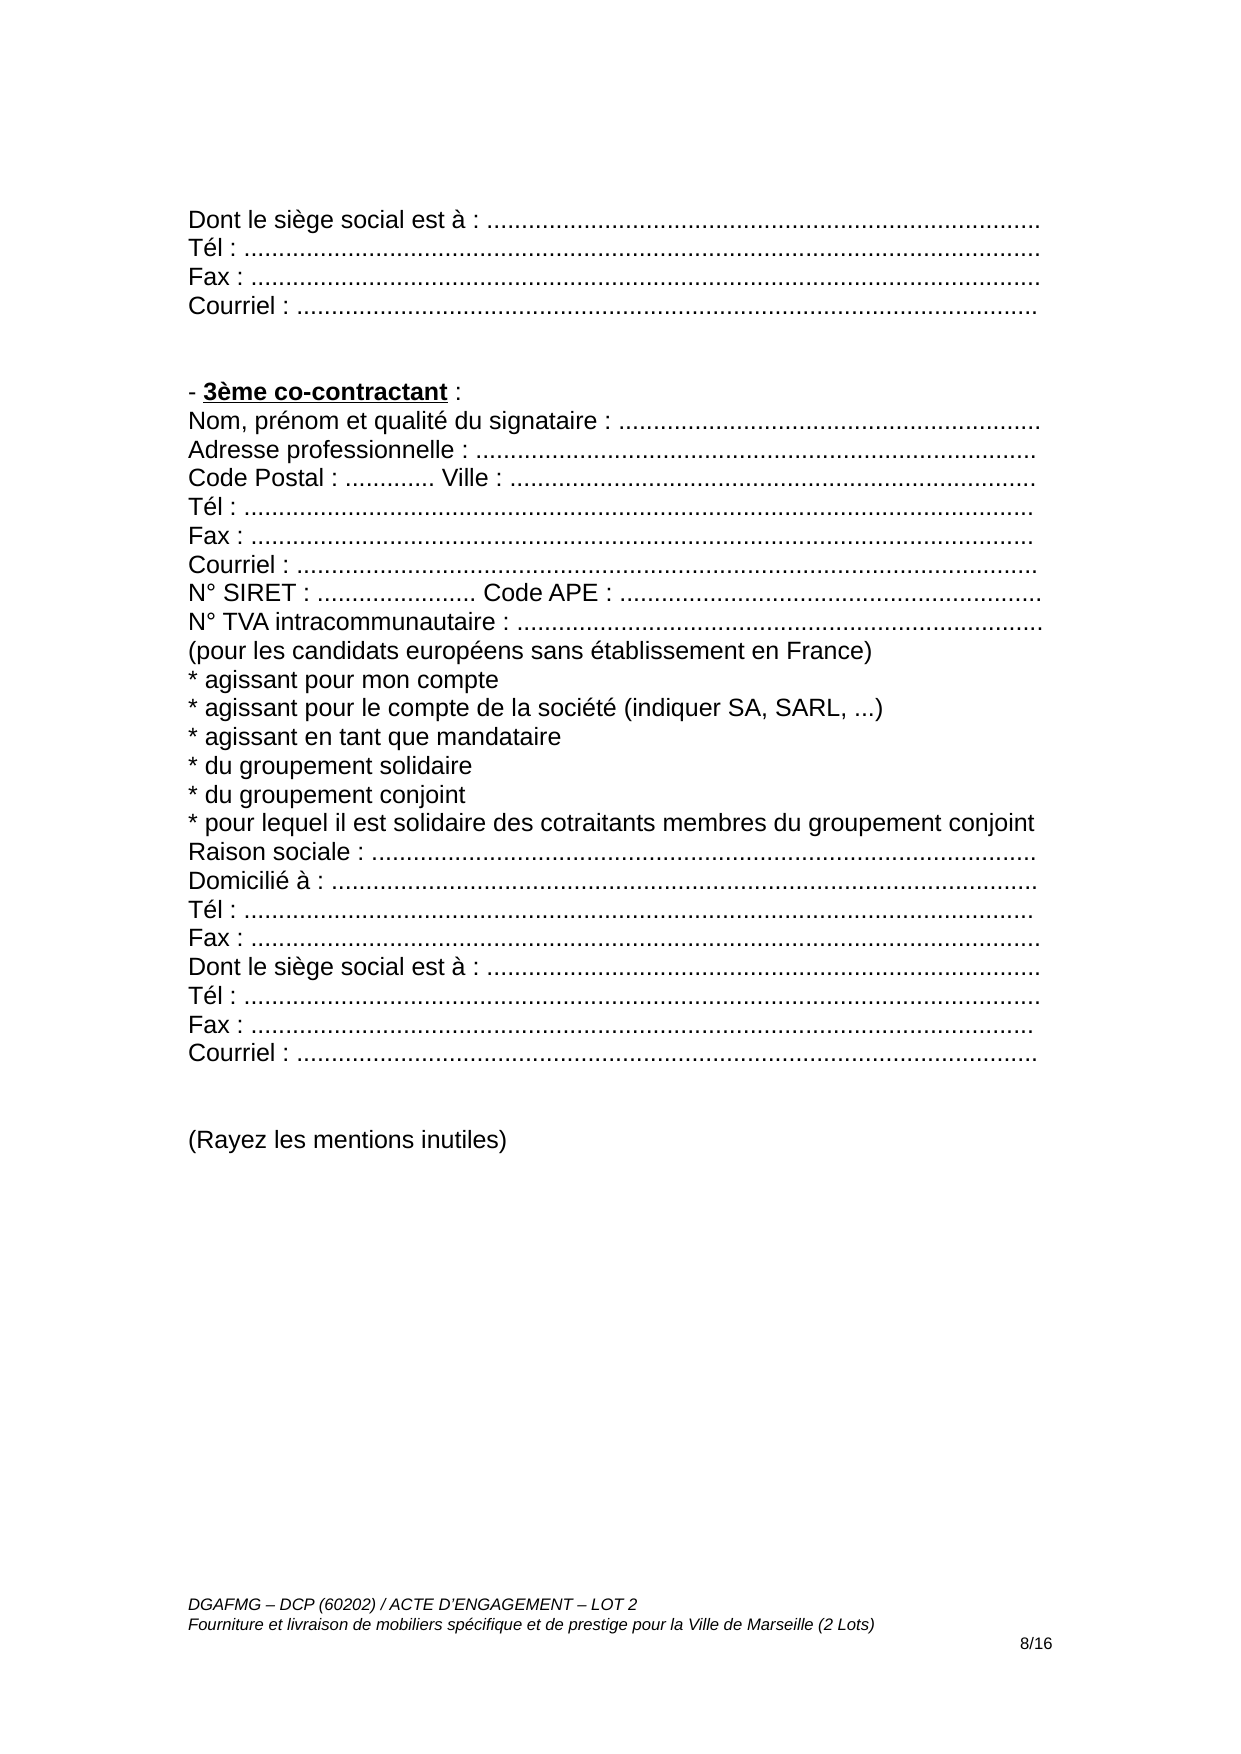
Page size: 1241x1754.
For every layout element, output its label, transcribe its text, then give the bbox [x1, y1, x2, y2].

text Tél : ................................................................................................................... [188, 981, 1052, 1009]
text N° SIRET : ....................... Code APE : ............................................................. [188, 578, 1052, 607]
text Fax : .................................................................................................................. [188, 923, 1052, 952]
text * pour lequel il est solidaire des cotraitants membres du groupement conjoint [188, 808, 1052, 837]
text * du groupement conjoint [188, 779, 1052, 808]
text Domicilié à : ...................................................................................................... [188, 866, 1052, 894]
text (pour les candidats européens sans établissement en France) [188, 636, 1052, 664]
text Tél : .................................................................................................................. [188, 492, 1052, 521]
text Courriel : ........................................................................................................... [188, 291, 1052, 319]
text * agissant en tant que mandataire [188, 722, 1052, 751]
text (Rayez les mentions inutiles) [188, 1124, 1052, 1153]
text * du groupement solidaire [188, 751, 1052, 779]
text N° TVA intracommunautaire : ............................................................................ [188, 607, 1052, 636]
text Tél : ................................................................................................................... [188, 233, 1052, 262]
text * agissant pour mon compte [188, 664, 1052, 693]
text Fax : ................................................................................................................. [188, 521, 1052, 549]
text Nom, prénom et qualité du signataire : ............................................................. [188, 406, 1052, 434]
text Courriel : ........................................................................................................... [188, 1038, 1052, 1067]
text Code Postal : ............. Ville : ............................................................................ [188, 463, 1052, 492]
text Dont le siège social est à : ................................................................................ [188, 952, 1052, 981]
text Courriel : ........................................................................................................... [188, 549, 1052, 578]
text Dont le siège social est à : ................................................................................ [188, 204, 1052, 233]
text Adresse professionnelle : ................................................................................. [188, 434, 1052, 463]
text * agissant pour le compte de la société (indiquer SA, SARL, ...) [188, 693, 1052, 722]
text Tél : .................................................................................................................. [188, 894, 1052, 923]
text Raison sociale : ................................................................................................ [188, 837, 1052, 866]
text Fax : ................................................................................................................. [188, 1009, 1052, 1038]
text - 3ème co-contractant : [188, 377, 1052, 406]
text Fax : .................................................................................................................. [188, 262, 1052, 291]
